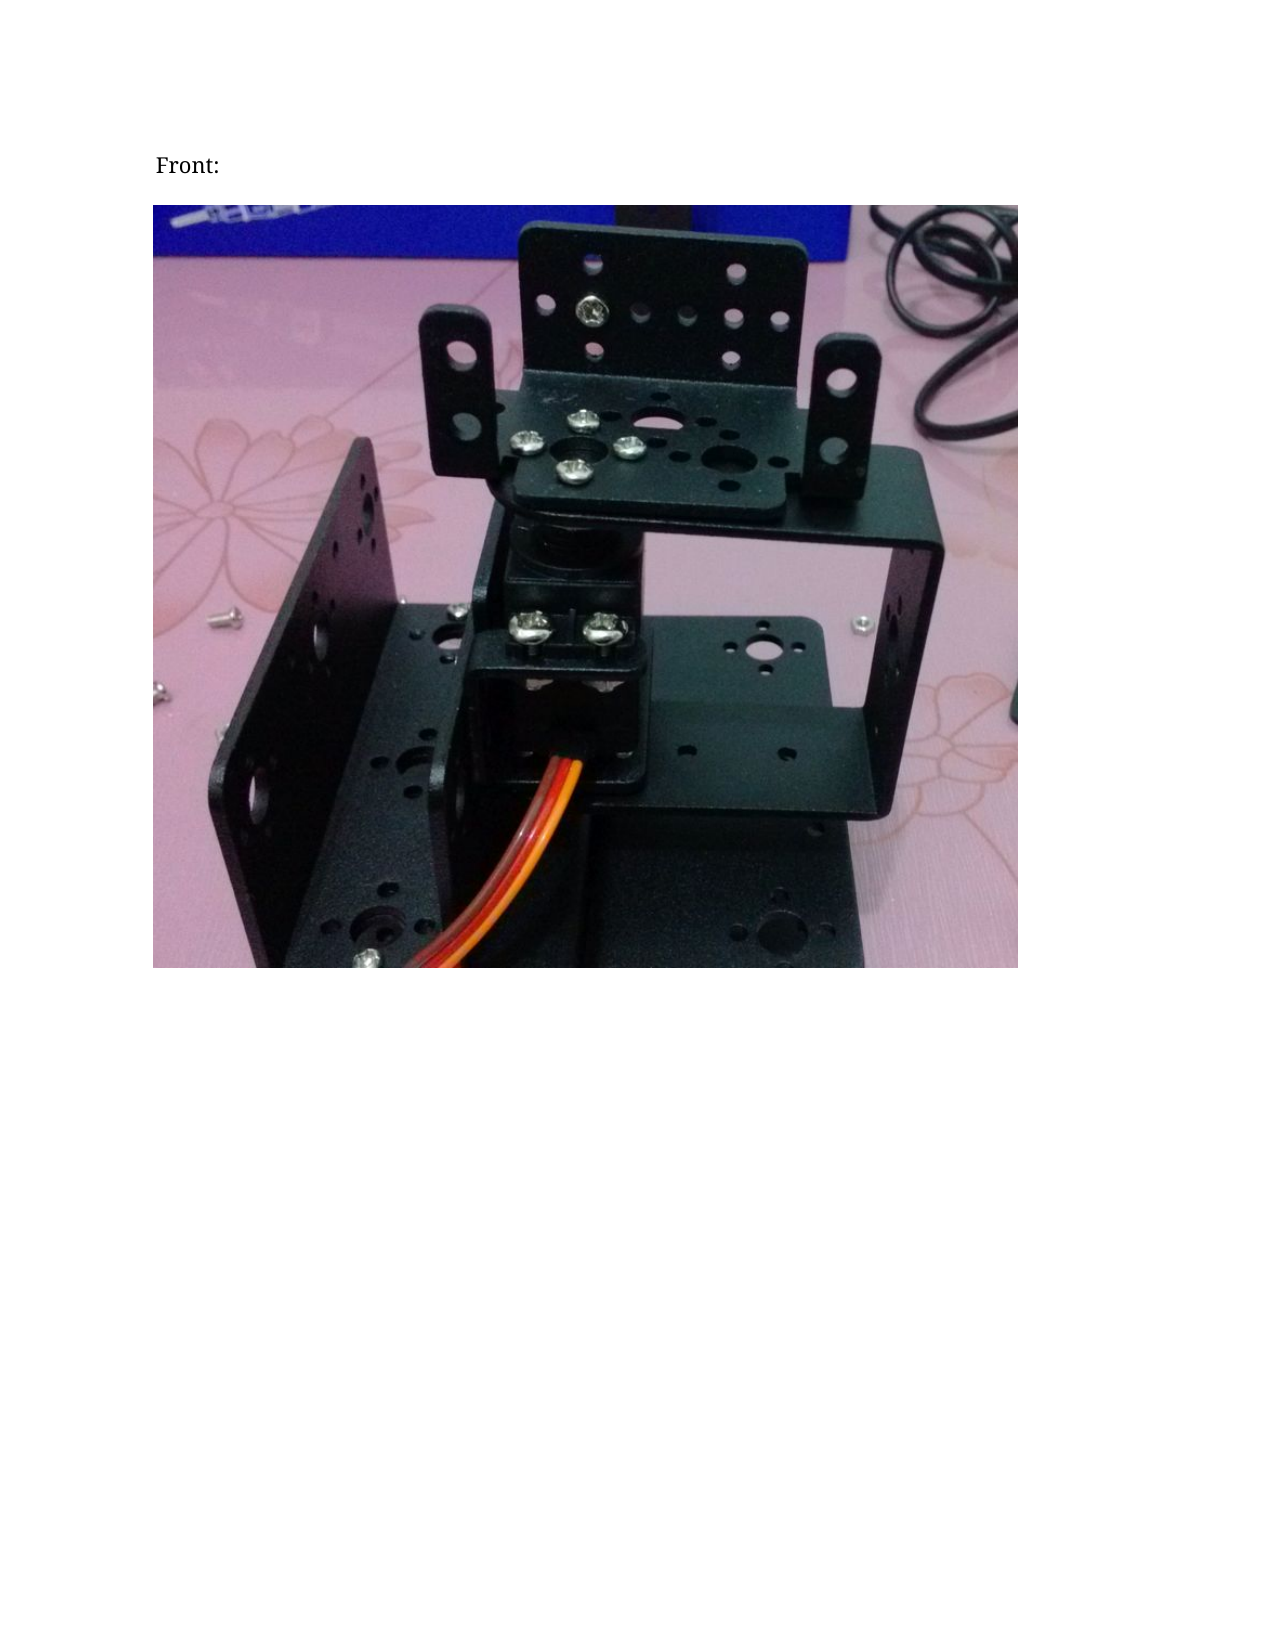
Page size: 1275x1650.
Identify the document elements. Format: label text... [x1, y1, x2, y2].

text Front: [150, 150, 1125, 180]
picture [153, 205, 1018, 968]
